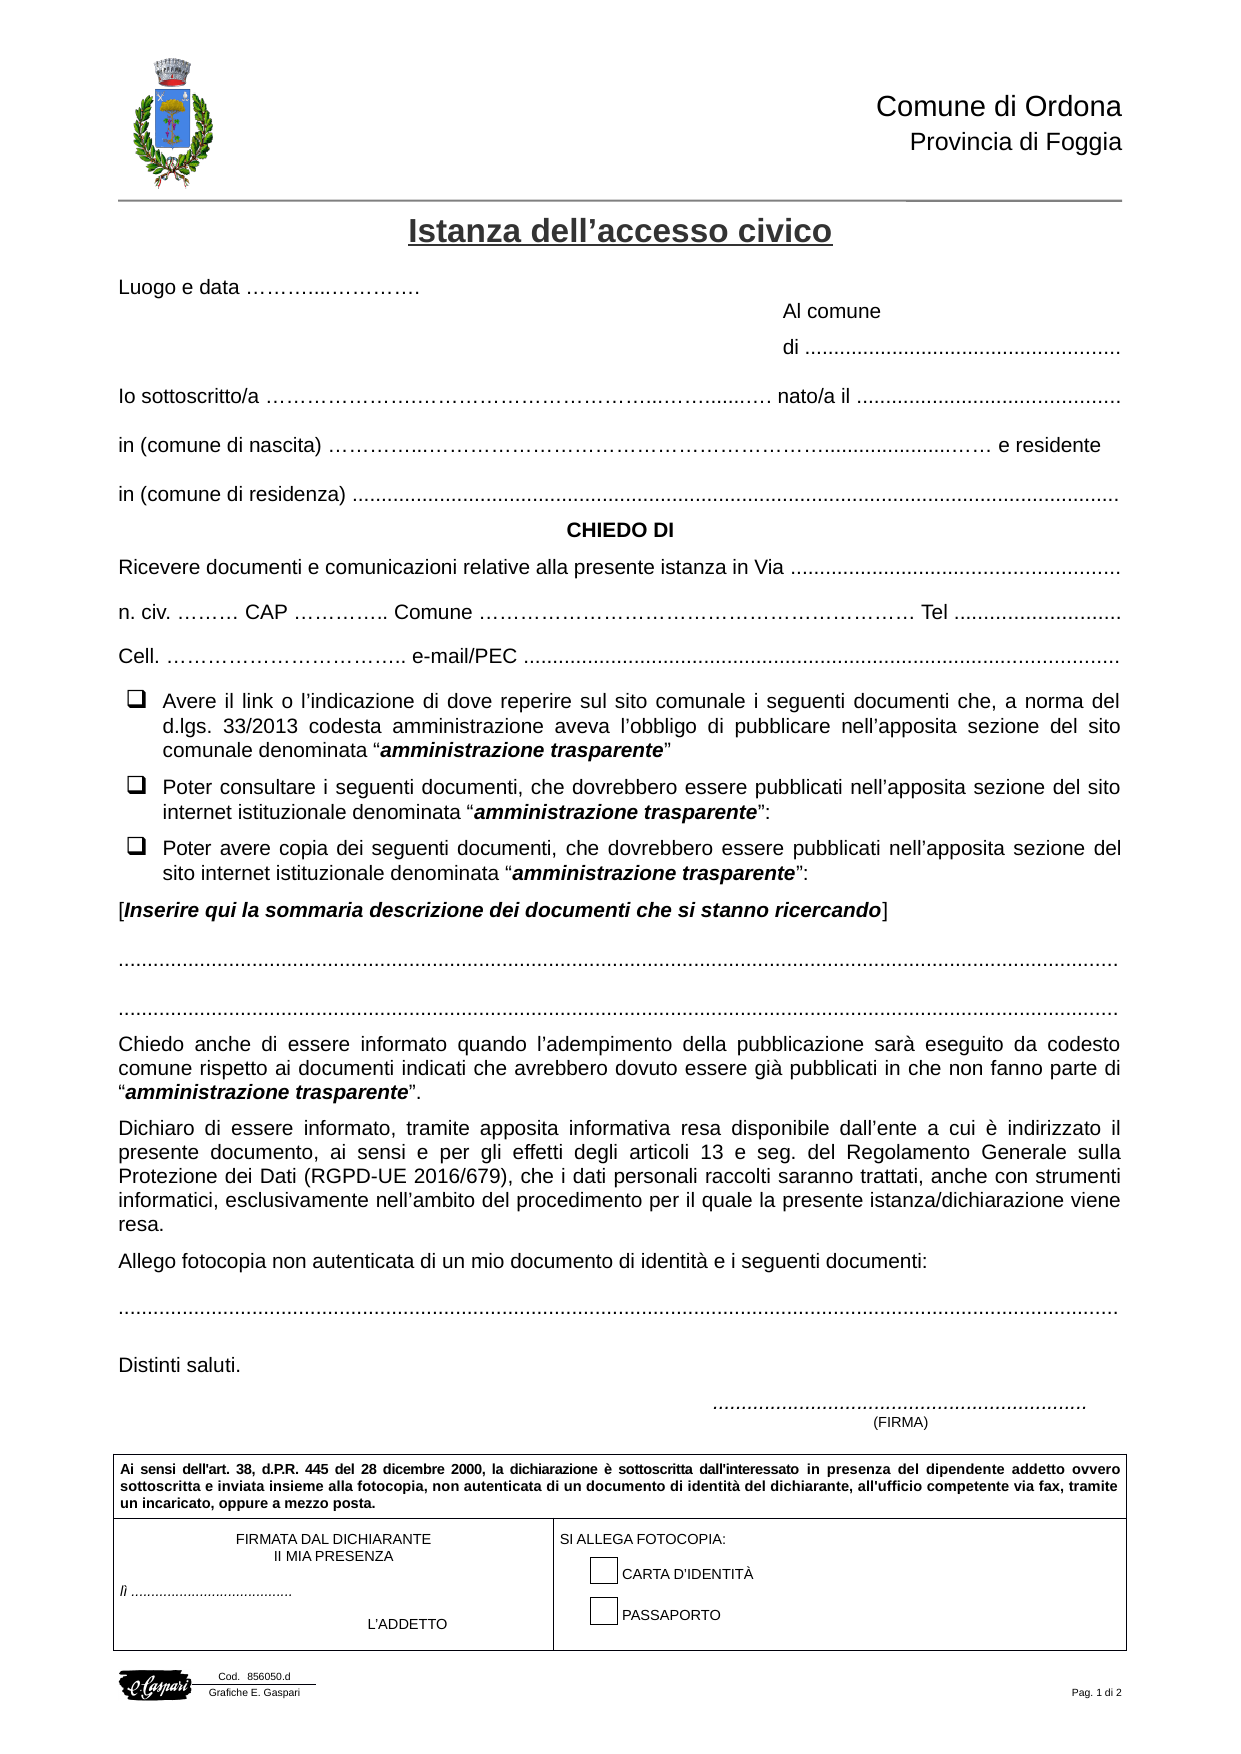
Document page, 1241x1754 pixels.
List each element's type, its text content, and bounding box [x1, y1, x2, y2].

list Poter avere copia dei seguenti documenti, che dovrebbero essere pubblicati nell’apposita sezione del sito internet istituzionale denominata “amministrazione trasparente”: [125, 836, 1122, 885]
text Ricevere documenti e comunicazioni relative alla presente istanza in Via [118, 555, 1122, 579]
text Io sottoscritto/a ………………….……………………………...…….......…. nato/a il [118, 384, 1122, 408]
picture [122, 58, 224, 189]
subtitle Istanza dell’accesso civico [118, 211, 1122, 249]
text Cell. …………………………….. e-mail/PEC [118, 644, 1122, 668]
text Allego fotocopia non autenticata di un mio documento di identità e i seguenti documenti: [118, 1248, 1122, 1272]
text Provincia di Foggia [224, 127, 1122, 156]
list Avere il link o l’indicazione di dove reperire sul sito comunale i seguenti documenti che, a norma del d.lgs. 33/2013 codesta amministrazione aveva l’obbligo di pubblicare nell’apposita sezione del sito comunale denominata “amministrazione trasparente” [125, 689, 1122, 762]
text (FIRMA) [679, 1413, 1122, 1430]
text n. civ. ……… CAP ………….. Comune ……………………………………………………… Tel [118, 599, 1122, 623]
table_header Ai sensi dell'art. 38, d.P.R. 445 del 28 dicembre 2000, la dichiarazione è sottoscritta dall'interessato in presenza del dipendente addetto ovvero sottoscritta e inviata insieme alla fotocopia, non autenticata di un documento di identità del dichiarante, all'ufficio competente via fax, tramite un incaricato, oppure a mezzo posta. [114, 1455, 1126, 1517]
text Comune di Ordona [224, 89, 1122, 122]
text Al comune [783, 298, 1122, 322]
table_cell FIRMATA DAL DICHIARANTE II MIA PRESENZA lì ........................................ L’ADDETTO [114, 1519, 553, 1649]
text in (comune di residenza) [118, 482, 1122, 506]
text CHIEDO DI [118, 518, 1122, 542]
text Dichiaro di essere informato, tramite apposita informativa resa disponibile dall’ente a cui è indirizzato il presente documento, ai sensi e per gli effetti degli articoli 13 e seg. del Regolamento Generale sulla Protezione dei Dati (RGPD-UE 2016/679), che i dati personali raccolti saranno trattati, anche con strumenti informatici, esclusivamente nell’ambito del procedimento per il quale la presente istanza/dichiarazione viene resa. [118, 1116, 1122, 1236]
text [Inserire qui la sommaria descrizione dei documenti che si stanno ricercando] [118, 897, 1122, 921]
table_cell SI ALLEGA FOTOCOPIA: CARTA D’IDENTITÀ PASSAPORTO [554, 1519, 1126, 1649]
text di [783, 335, 1122, 359]
picture [118, 1669, 192, 1701]
text ................................................................. [679, 1389, 1122, 1413]
text Luogo e data ………....…………. [118, 274, 1122, 298]
list Poter consultare i seguenti documenti, che dovrebbero essere pubblicati nell’apposita sezione del sito internet istituzionale denominata “amministrazione trasparente”: [125, 774, 1122, 823]
text in (comune di nascita) …………...…………………………………………………......................…… e residente [118, 433, 1122, 457]
text Chiedo anche di essere informato quando l’adempimento della pubblicazione sarà eseguito da codesto comune rispetto ai documenti indicati che avrebbero dovuto essere già pubblicati in che non fanno parte di “amministrazione trasparente”. [118, 1032, 1122, 1104]
text Distinti saluti. [118, 1353, 1122, 1377]
